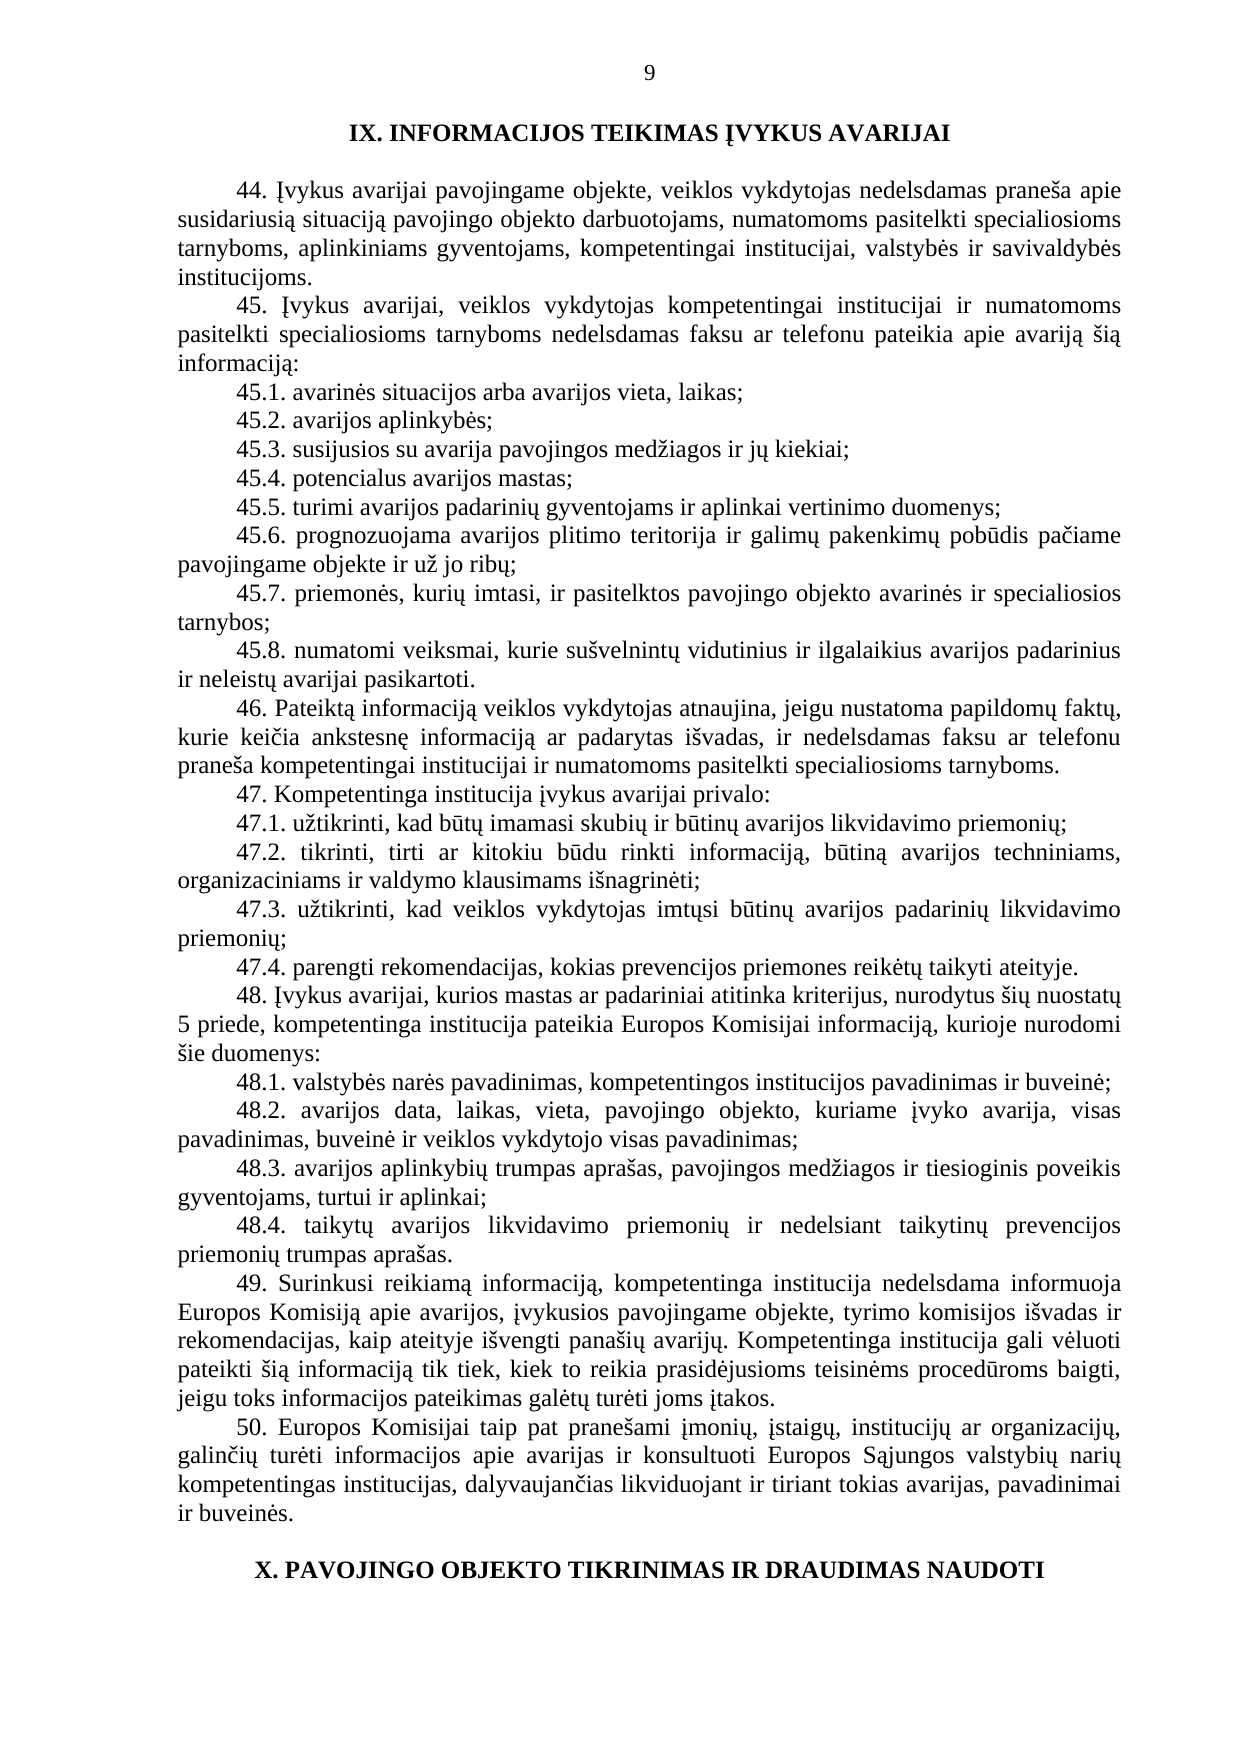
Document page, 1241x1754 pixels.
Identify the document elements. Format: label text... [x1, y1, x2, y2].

text 48. Įvykus avarijai, kurios mastas ar padariniai atitinka kriterijus, nurodytus šių nuostatų 5 priede, kompetentinga institucija pateikia Europos Komisijai informaciją, kurioje nurodomi šie duomenys: [177, 981, 1122, 1067]
text 47. Kompetentinga institucija įvykus avarijai privalo: [177, 779, 1122, 808]
text 45.2. avarijos aplinkybės; [177, 406, 1122, 434]
text IX. INFORMACIJOS TEIKIMAS ĮVYKUS AVARIJAI [177, 118, 1122, 147]
text 47.2. tikrinti, tirti ar kitokiu būdu rinkti informaciją, būtiną avarijos techniniams, organizaciniams ir valdymo klausimams išnagrinėti; [177, 837, 1122, 894]
text 44. Įvykus avarijai pavojingame objekte, veiklos vykdytojas nedelsdamas praneša apie susidariusią situaciją pavojingo objekto darbuotojams, numatomoms pasitelkti specialiosioms tarnyboms, aplinkiniams gyventojams, kompetentingai institucijai, valstybės ir savivaldybės institucijoms. [177, 176, 1122, 291]
text 48.4. taikytų avarijos likvidavimo priemonių ir nedelsiant taikytinų prevencijos priemonių trumpas aprašas. [177, 1211, 1122, 1268]
text 46. Pateiktą informaciją veiklos vykdytojas atnaujina, jeigu nustatoma papildomų faktų, kurie keičia ankstesnę informaciją ar padarytas išvadas, ir nedelsdamas faksu ar telefonu praneša kompetentingai institucijai ir numatomoms pasitelkti specialiosioms tarnyboms. [177, 693, 1122, 779]
text 48.1. valstybės narės pavadinimas, kompetentingos institucijos pavadinimas ir buveinė; [177, 1067, 1122, 1096]
text 45.5. turimi avarijos padarinių gyventojams ir aplinkai vertinimo duomenys; [177, 492, 1122, 521]
text 45.7. priemonės, kurių imtasi, ir pasitelktos pavojingo objekto avarinės ir specialiosios tarnybos; [177, 578, 1122, 636]
text X. PAVOJINGO OBJEKTO TIKRINIMAS IR DRAUDIMAS NAUDOTI [177, 1556, 1122, 1584]
text 45.3. susijusios su avarija pavojingos medžiagos ir jų kiekiai; [177, 434, 1122, 463]
text 45.8. numatomi veiksmai, kurie sušvelnintų vidutinius ir ilgalaikius avarijos padarinius ir neleistų avarijai pasikartoti. [177, 636, 1122, 693]
text 47.3. užtikrinti, kad veiklos vykdytojas imtųsi būtinų avarijos padarinių likvidavimo priemonių; [177, 894, 1122, 952]
text 50. Europos Komisijai taip pat pranešami įmonių, įstaigų, institucijų ar organizacijų, galinčių turėti informacijos apie avarijas ir konsultuoti Europos Sąjungos valstybių narių kompetentingas institucijas, dalyvaujančias likviduojant ir tiriant tokias avarijas, pavadinimai ir buveinės. [177, 1412, 1122, 1527]
text 47.1. užtikrinti, kad būtų imamasi skubių ir būtinų avarijos likvidavimo priemonių; [177, 808, 1122, 837]
text 49. Surinkusi reikiamą informaciją, kompetentinga institucija nedelsdama informuoja Europos Komisiją apie avarijos, įvykusios pavojingame objekte, tyrimo komisijos išvadas ir rekomendacijas, kaip ateityje išvengti panašių avarijų. Kompetentinga institucija gali vėluoti pateikti šią informaciją tik tiek, kiek to reikia prasidėjusioms teisinėms procedūroms baigti, jeigu toks informacijos pateikimas galėtų turėti joms įtakos. [177, 1268, 1122, 1412]
text 45.1. avarinės situacijos arba avarijos vieta, laikas; [177, 377, 1122, 406]
text 45. Įvykus avarijai, veiklos vykdytojas kompetentingai institucijai ir numatomoms pasitelkti specialiosioms tarnyboms nedelsdamas faksu ar telefonu pateikia apie avariją šią informaciją: [177, 291, 1122, 377]
text 45.6. prognozuojama avarijos plitimo teritorija ir galimų pakenkimų pobūdis pačiame pavojingame objekte ir už jo ribų; [177, 521, 1122, 578]
text 48.3. avarijos aplinkybių trumpas aprašas, pavojingos medžiagos ir tiesioginis poveikis gyventojams, turtui ir aplinkai; [177, 1153, 1122, 1211]
text 47.4. parengti rekomendacijas, kokias prevencijos priemones reikėtų taikyti ateityje. [177, 952, 1122, 981]
text 48.2. avarijos data, laikas, vieta, pavojingo objekto, kuriame įvyko avarija, visas pavadinimas, buveinė ir veiklos vykdytojo visas pavadinimas; [177, 1096, 1122, 1153]
text 45.4. potencialus avarijos mastas; [177, 463, 1122, 492]
